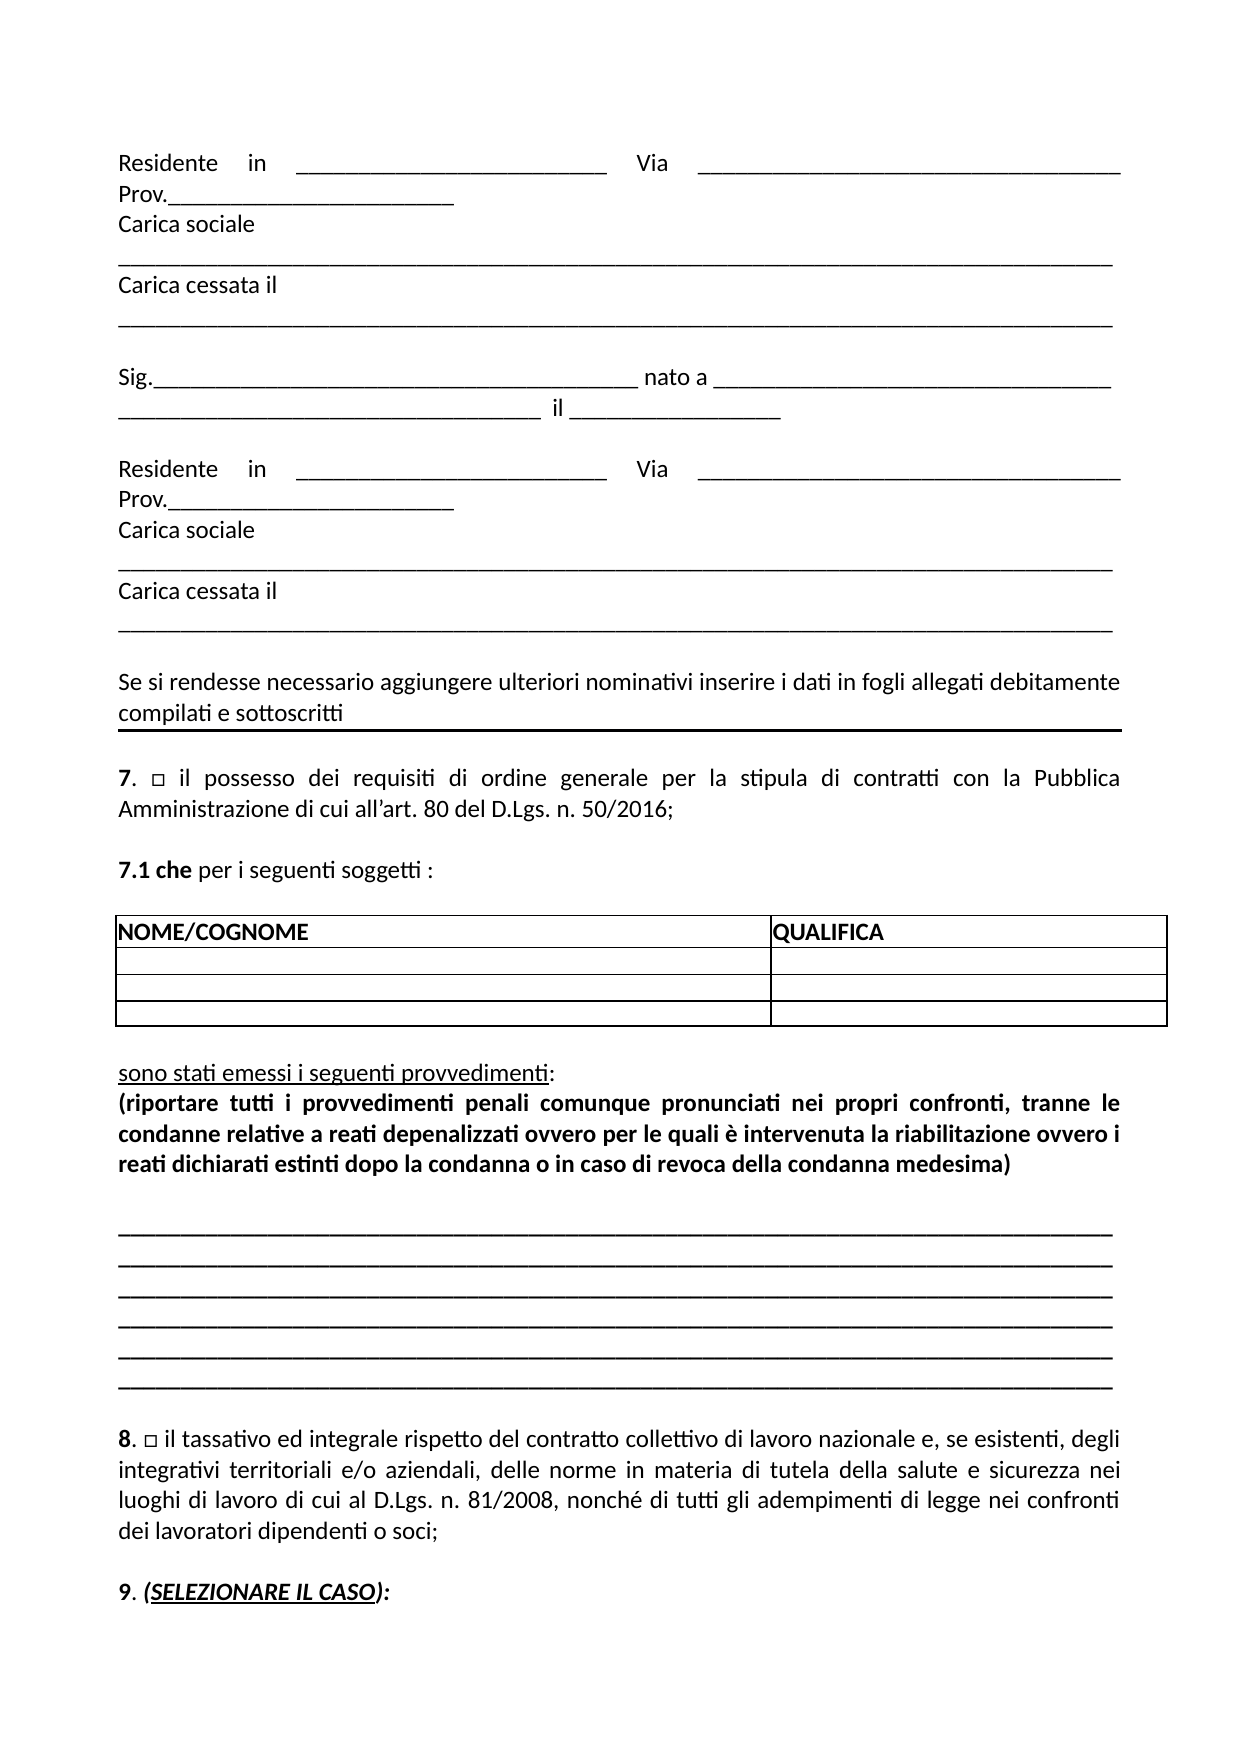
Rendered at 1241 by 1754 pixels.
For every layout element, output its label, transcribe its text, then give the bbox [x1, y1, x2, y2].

text 9. (SELEZIONARE IL CASO): [118, 1576, 1122, 1606]
text Carica sociale ________________________________________________________________________________ [118, 514, 1122, 575]
text (riportare tutti i provvedimenti penali comunque pronunciati nei propri confronti, tranne le condanne relative a reati depenalizzati ovvero per le quali è intervenuta la riabilitazione ovvero i reati dichiarati estinti dopo la condanna o in caso di revoca della condanna medesima) [118, 1088, 1122, 1179]
text 7. □ il possesso dei requisiti di ordine generale per la stipula di contratti con la Pubblica Amministrazione di cui all’art. 80 del D.Lgs. n. 50/2016; [118, 762, 1122, 823]
text Residente in _________________________ Via __________________________________ Prov._______________________ [118, 148, 1122, 209]
text sono stati emessi i seguenti provvedimenti: [118, 1057, 1122, 1088]
table_cell [772, 975, 1166, 1000]
text 8. □ il tassativo ed integrale rispetto del contratto collettivo di lavoro nazionale e, se esistenti, degli integrativi territoriali e/o aziendali, delle norme in materia di tutela della salute e sicurezza nei luoghi di lavoro di cui al D.Lgs. n. 81/2008, nonché di tutti gli adempimenti di legge nei confronti dei lavoratori dipendenti o soci; [118, 1423, 1122, 1545]
table_header NOME/COGNOME [117, 916, 770, 947]
table_cell [772, 1002, 1166, 1025]
text Residente in _________________________ Via __________________________________ Prov._______________________ [118, 453, 1122, 514]
text ________________________________________________________________________________________________________________________________________________________________________________________________________________________________________________________________________________________________________________________________________________________________________________________________________________________________________________________________________________________________ [118, 1210, 1122, 1393]
text Carica sociale ________________________________________________________________________________ [118, 209, 1122, 270]
text Carica cessata il ________________________________________________________________________________ [118, 575, 1122, 636]
table_cell [117, 948, 770, 973]
table_cell [117, 975, 770, 1000]
text Carica cessata il ________________________________________________________________________________ [118, 270, 1122, 331]
table_cell [117, 1002, 770, 1025]
text 7.1 che per i seguenti soggetti : [118, 854, 1122, 884]
text Se si rendesse necessario aggiungere ulteriori nominativi inserire i dati in fogli allegati debitamente compilati e sottoscritti [118, 666, 1122, 729]
table_header QUALIFICA [772, 916, 1166, 947]
table_cell [772, 948, 1166, 973]
text Sig._______________________________________ nato a ________________________________ __________________________________ il _________________ [118, 361, 1122, 422]
